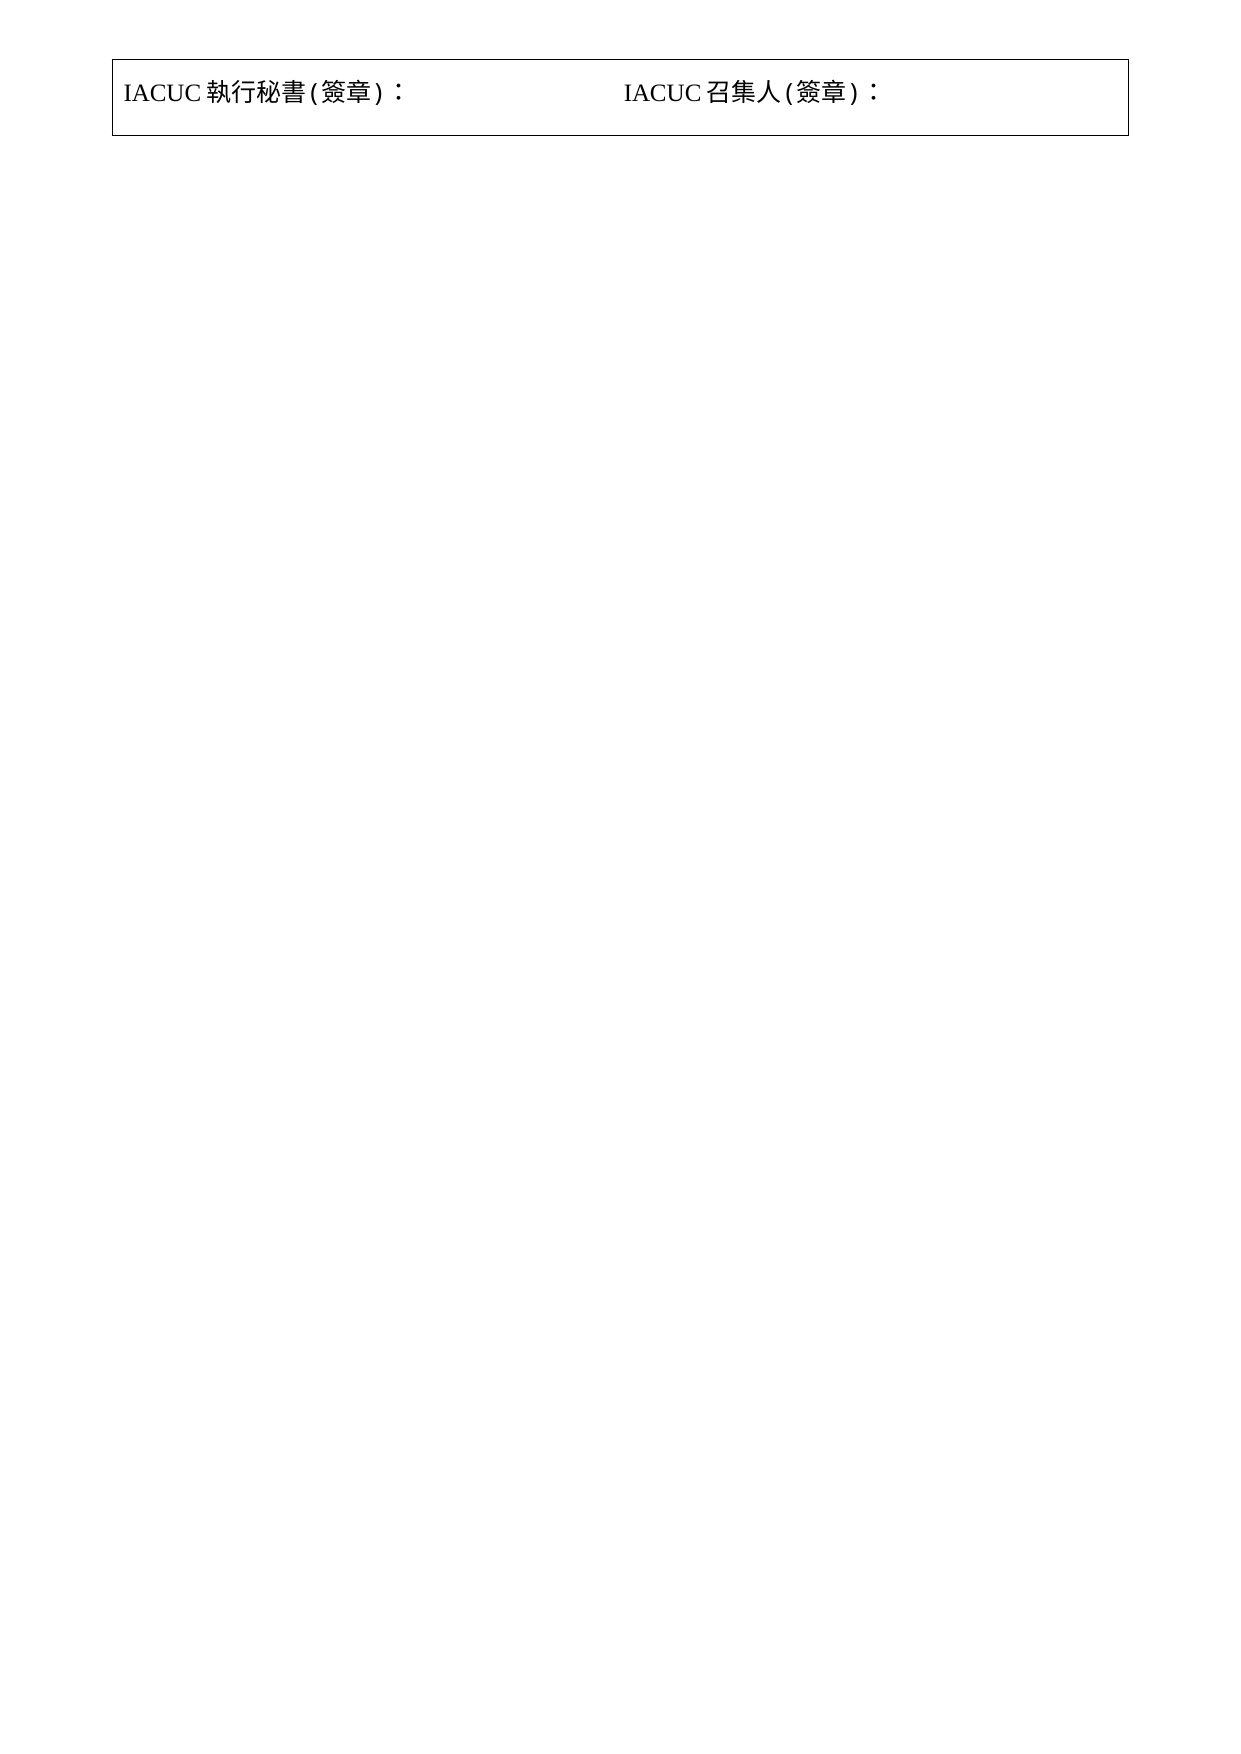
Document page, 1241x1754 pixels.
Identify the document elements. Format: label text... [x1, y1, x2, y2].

table_cell IACUC執行秘書(簽章)： IACUC召集人(簽章)： [113, 60, 1128, 135]
